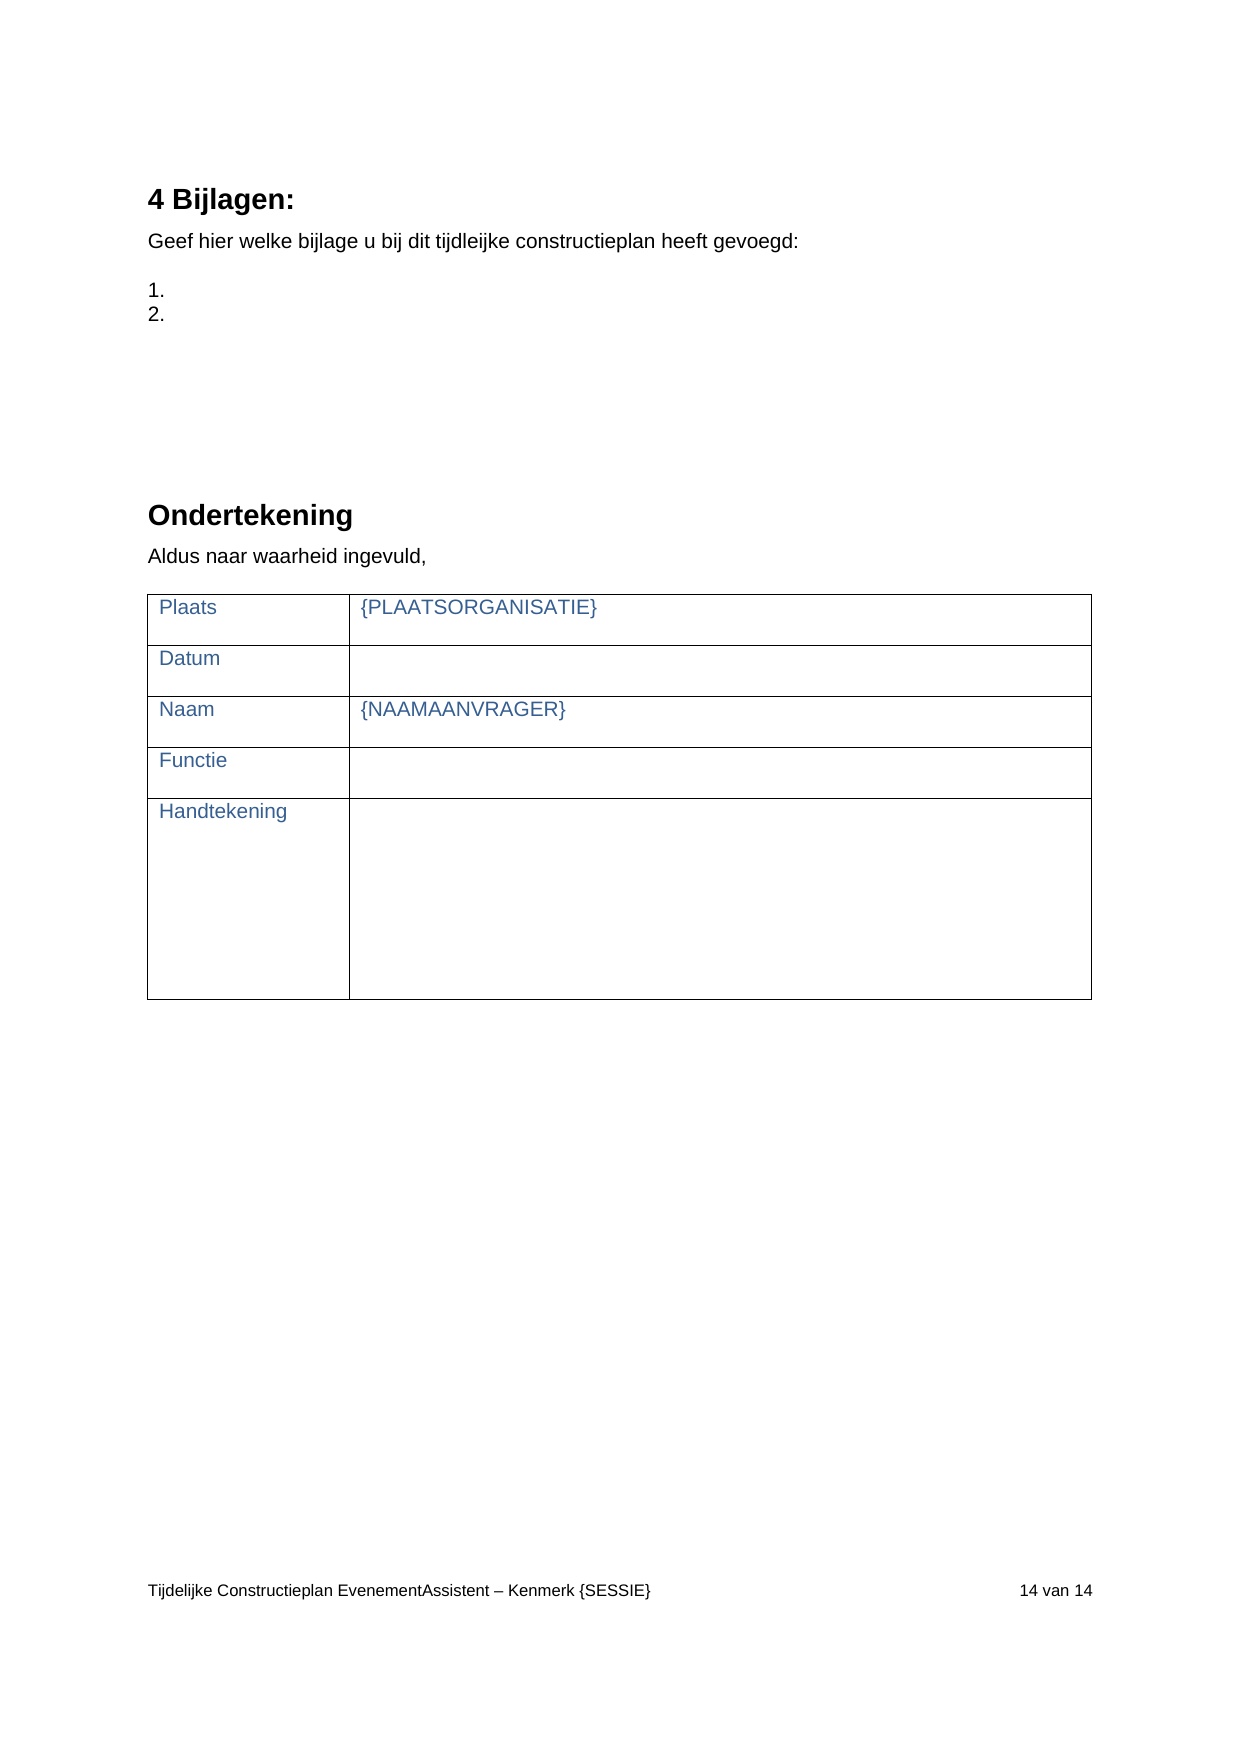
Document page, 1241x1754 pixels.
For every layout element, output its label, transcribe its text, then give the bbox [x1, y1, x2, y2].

subtitle 4 Bijlagen: [148, 182, 1093, 216]
table_header {PLAATSORGANISATIE} [350, 595, 1091, 645]
table_cell [350, 748, 1091, 798]
table_cell Handtekening [148, 799, 349, 999]
subtitle Ondertekening [148, 498, 1093, 531]
table_cell Functie [148, 748, 349, 798]
text Aldus naar waarheid ingevuld, [148, 544, 1093, 569]
table_cell Datum [148, 646, 349, 696]
text Geef hier welke bijlage u bij dit tijdleijke constructieplan heeft gevoegd: [148, 228, 1093, 253]
table_cell {NAAMAANVRAGER} [350, 697, 1091, 747]
table_cell [350, 646, 1091, 696]
table_header Plaats [148, 595, 349, 645]
table_cell Naam [148, 697, 349, 747]
table_cell [350, 799, 1091, 999]
